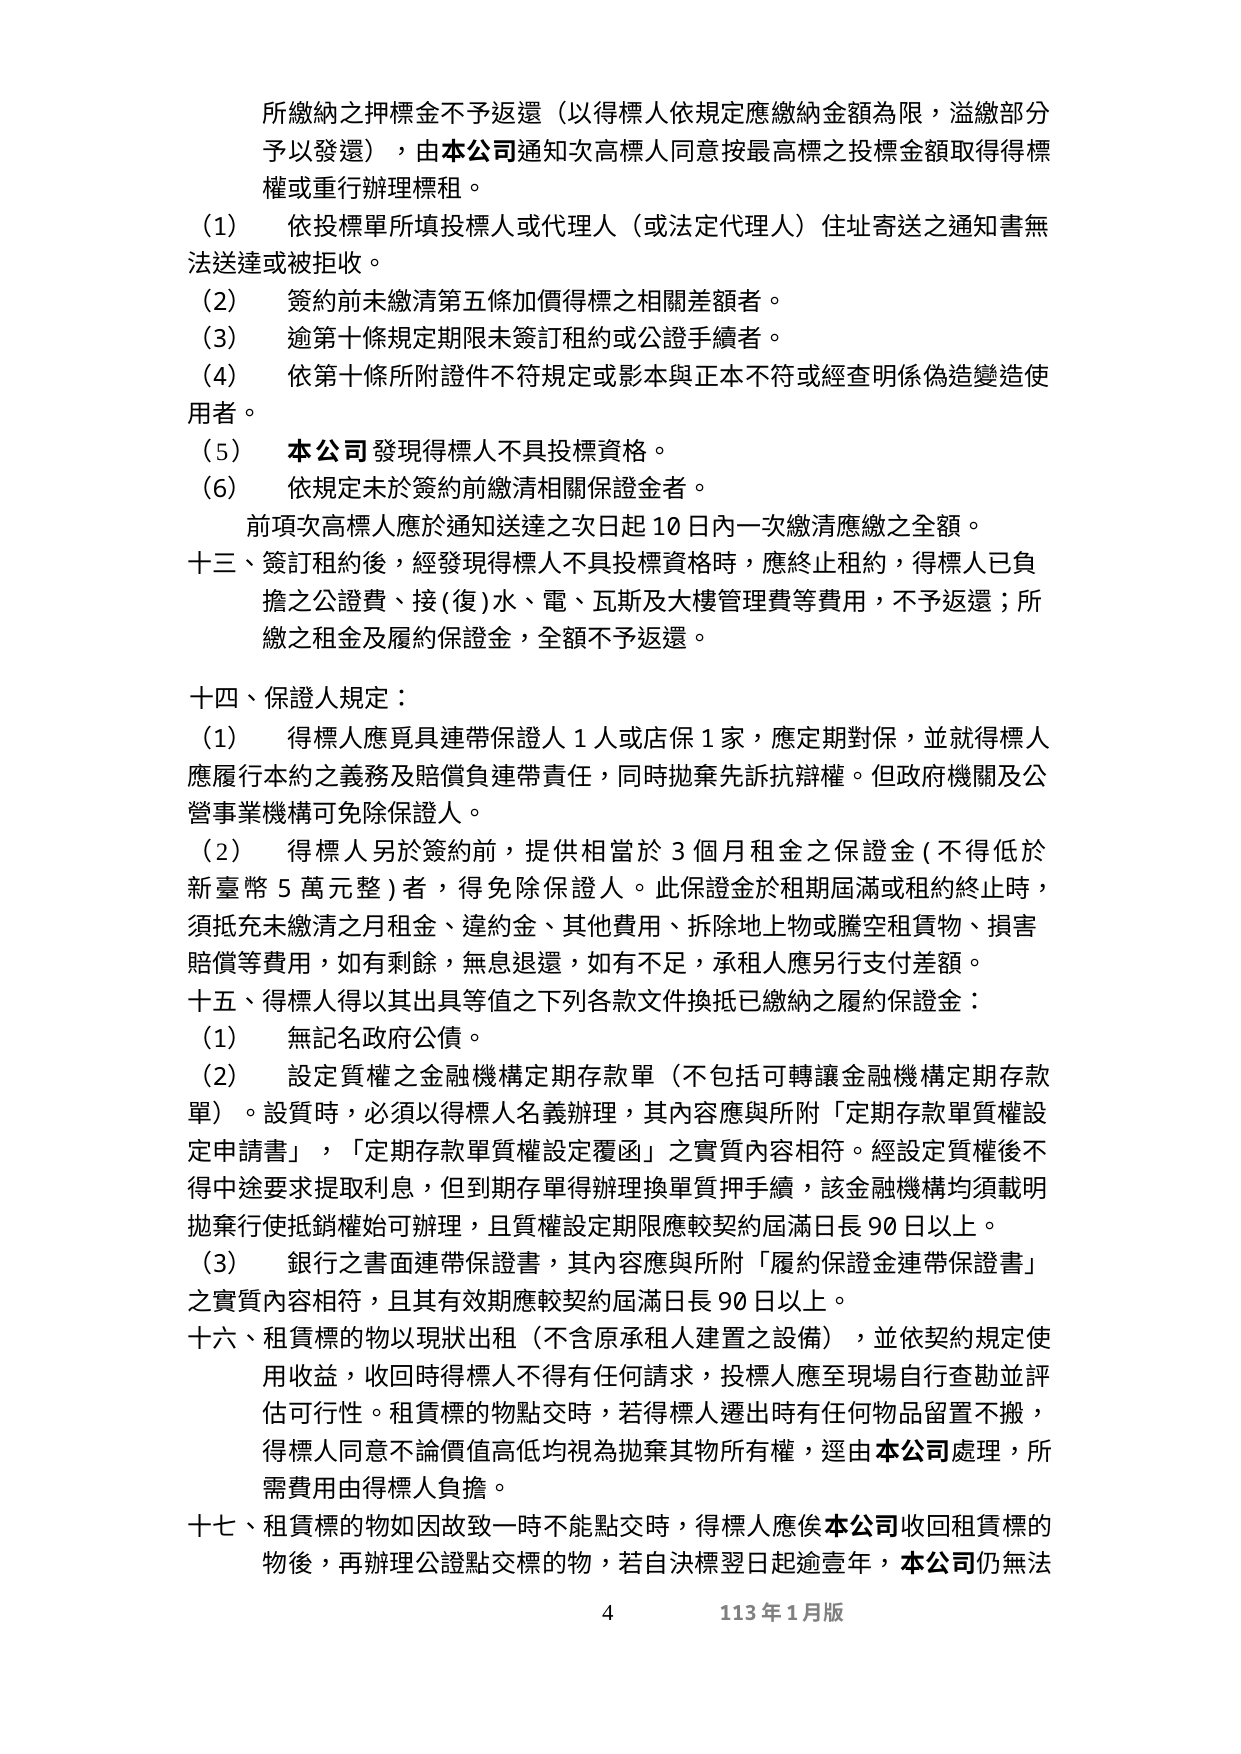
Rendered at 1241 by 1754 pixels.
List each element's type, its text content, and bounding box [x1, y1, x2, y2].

text 十三、簽訂租約後，經發現得標人不具投標資格時，應終止租約，得標人已負擔之公證費、接(復)水、電、瓦斯及大樓管理費等費用，不予返還；所繳之租金及履約保證金，全額不予返還。 [187, 542, 1053, 655]
list 得標人另於簽約前，提供相當於3個月租金之保證金(不得低於新臺幣5萬元整)者，得免除保證人。此保證金於租期屆滿或租約終止時，須抵充未繳清之月租金、違約金、其他費用、拆除地上物或騰空租賃物、損害賠償等費用，如有剩餘，無息退還，如有不足，承租人應另行支付差額。 [187, 830, 1047, 980]
list 簽約前未繳清第五條加價得標之相關差額者。 [187, 280, 1051, 317]
list 本公司發現得標人不具投標資格。 [187, 430, 1051, 467]
text 十六、租賃標的物以現狀出租（不含原承租人建置之設備），並依契約規定使用收益，收回時得標人不得有任何請求，投標人應至現場自行查勘並評估可行性。租賃標的物點交時，若得標人遷出時有任何物品留置不搬，得標人同意不論價值高低均視為拋棄其物所有權，逕由本公司處理，所需費用由得標人負擔。 [187, 1317, 1053, 1505]
list 依規定未於簽約前繳清相關保證金者。 [187, 467, 1051, 505]
list 依投標單所填投標人或代理人（或法定代理人）住址寄送之通知書無法送達或被拒收。 [187, 205, 1051, 280]
text 十四、保證人規定： [189, 655, 1053, 717]
list 逾第十條規定期限未簽訂租約或公證手續者。 [187, 317, 1051, 355]
text 所繳納之押標金不予返還（以得標人依規定應繳納金額為限，溢繳部分予以發還），由本公司通知次高標人同意按最高標之投標金額取得得標權或重行辦理標租。 [187, 92, 1053, 205]
list 銀行之書面連帶保證書，其內容應與所附「履約保證金連帶保證書」之實質內容相符，且其有效期應較契約屆滿日長90日以上。 [187, 1242, 1051, 1317]
list 無記名政府公債。 [187, 1017, 1051, 1055]
list 設定質權之金融機構定期存款單（不包括可轉讓金融機構定期存款單）。設質時，必須以得標人名義辦理，其內容應與所附「定期存款單質權設定申請書」，「定期存款單質權設定覆函」之實質內容相符。經設定質權後不得中途要求提取利息，但到期存單得辦理換單質押手續，該金融機構均須載明拋棄行使抵銷權始可辦理，且質權設定期限應較契約屆滿日長90日以上。 [187, 1055, 1051, 1242]
text 十七、租賃標的物如因故致一時不能點交時，得標人應俟本公司收回租賃標的物後，再辦理公證點交標的物，若自決標翌日起逾壹年，本公司仍無法 [187, 1505, 1053, 1580]
list 得標人應覓具連帶保證人1人或店保1家，應定期對保，並就得標人應履行本約之義務及賠償負連帶責任，同時拋棄先訴抗辯權。但政府機關及公營事業機構可免除保證人。 [187, 717, 1051, 830]
text 前項次高標人應於通知送達之次日起10日內一次繳清應繳之全額。 [246, 505, 1053, 542]
list 依第十條所附證件不符規定或影本與正本不符或經查明係偽造變造使用者。 [187, 355, 1051, 430]
text 十五、得標人得以其出具等值之下列各款文件換抵已繳納之履約保證金： [187, 980, 1053, 1017]
